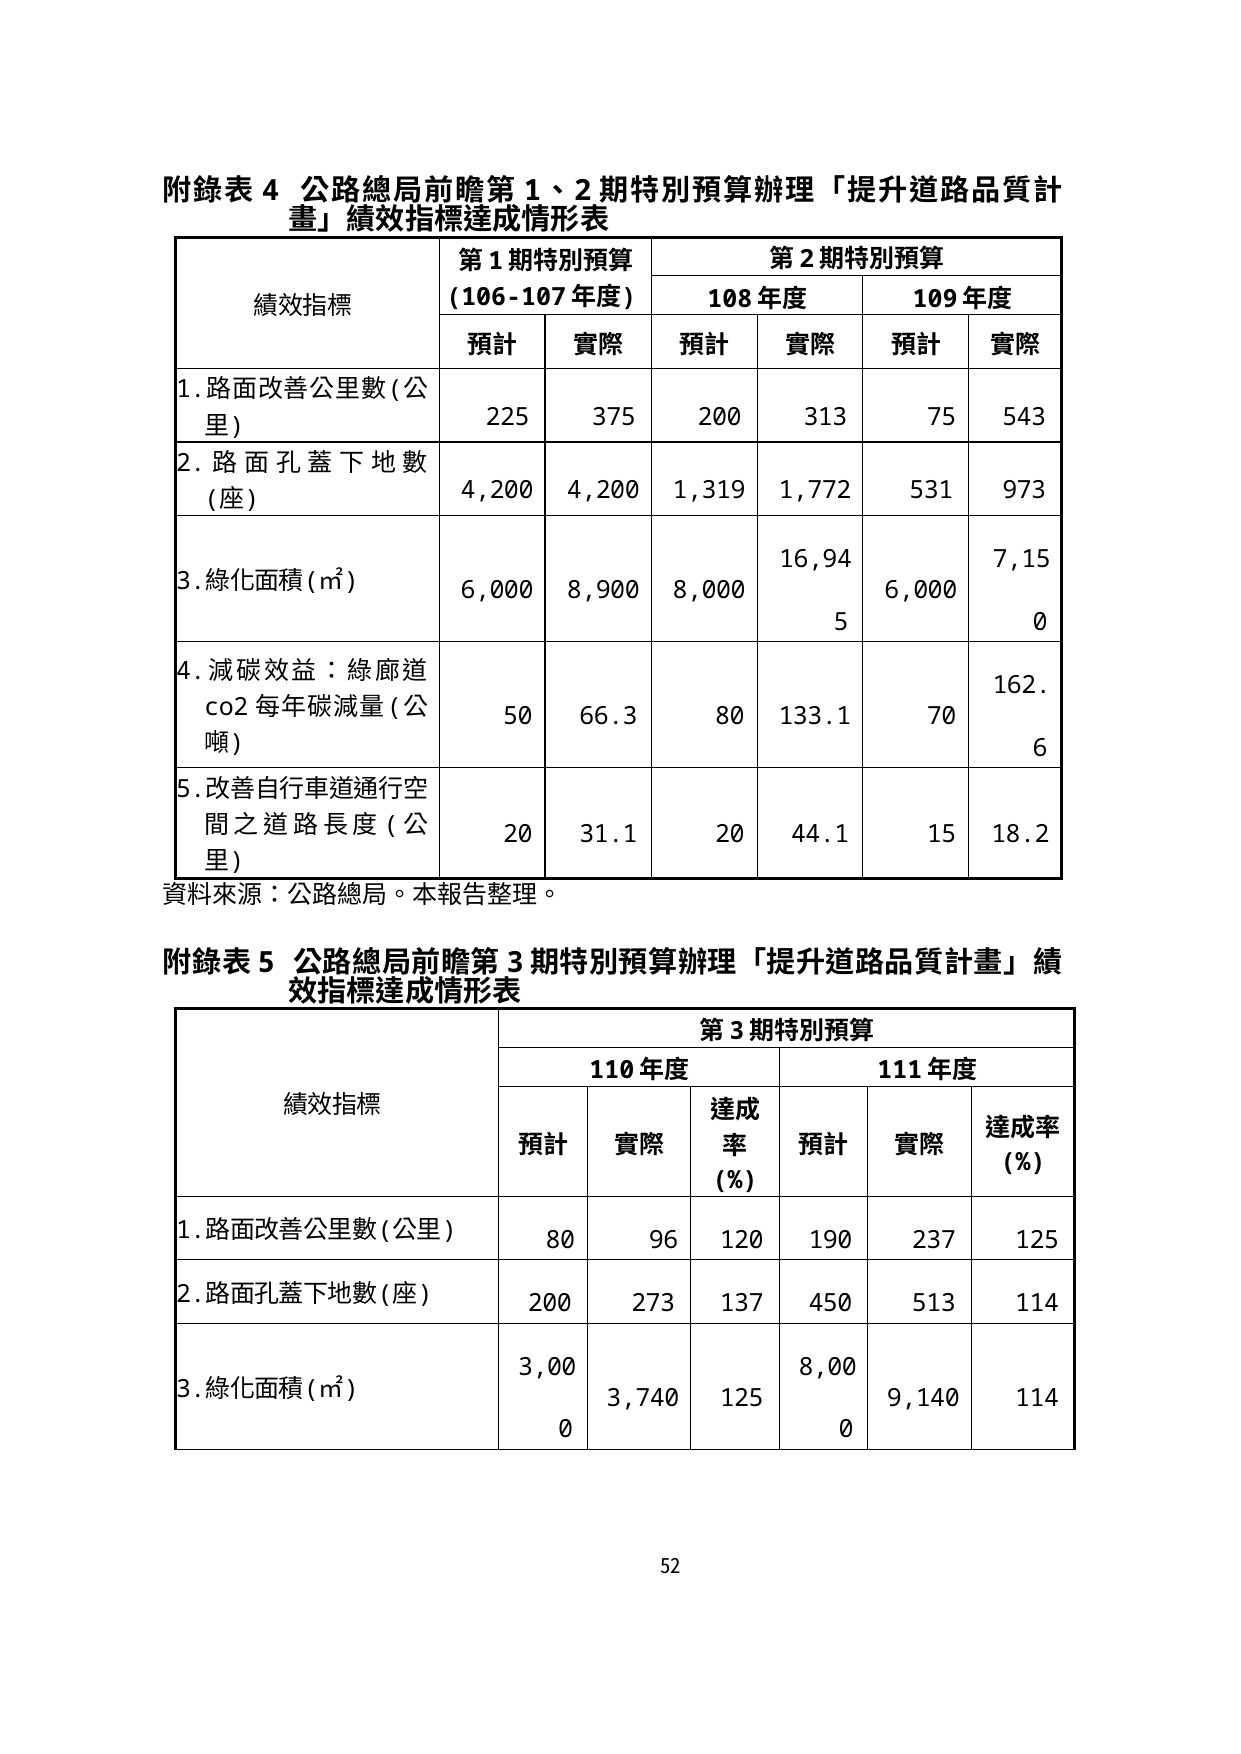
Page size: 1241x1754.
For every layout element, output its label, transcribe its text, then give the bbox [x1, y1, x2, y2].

table_cell 80 [499, 1197, 587, 1259]
table_cell 80 [652, 642, 757, 767]
table_cell 120 [691, 1197, 779, 1259]
table_cell 實際 [758, 315, 862, 368]
table_cell 15 [863, 768, 968, 877]
table_cell 預計 [440, 315, 544, 368]
table_cell 162.6 [969, 642, 1060, 767]
table_cell 50 [440, 642, 544, 767]
table_cell 1,772 [758, 443, 862, 515]
table_cell 973 [969, 443, 1060, 515]
table_cell 225 [440, 369, 544, 441]
table_cell 20 [652, 768, 757, 877]
table_cell 70 [863, 642, 968, 767]
table_cell 109年度 [863, 276, 1060, 314]
table_cell 預計 [863, 315, 968, 368]
table_cell 3,740 [588, 1324, 690, 1449]
table_cell 125 [972, 1197, 1073, 1259]
table_cell 114 [972, 1260, 1073, 1323]
table_cell 1,319 [652, 443, 757, 515]
table_header 第1期特別預算 (106-107年度) [440, 239, 651, 314]
table_cell 8,900 [546, 516, 651, 641]
table_cell 20 [440, 768, 544, 877]
table_header 第2期特別預算 [652, 239, 1060, 275]
table_cell 75 [863, 369, 968, 441]
table_cell 預計 [499, 1087, 587, 1196]
table_cell 1.路面改善公里數(公里) [177, 1197, 498, 1259]
table_cell 313 [758, 369, 862, 441]
table_cell 111年度 [780, 1048, 1073, 1086]
table_cell 3,000 [499, 1324, 587, 1449]
table_header 績效指標 [177, 239, 439, 368]
table_cell 6,000 [863, 516, 968, 641]
table_cell 4,200 [546, 443, 651, 515]
table_cell 預計 [780, 1087, 867, 1196]
table_cell 實際 [588, 1087, 690, 1196]
table_cell 450 [780, 1260, 867, 1323]
table_cell 預計 [652, 315, 757, 368]
table_cell 實際 [546, 315, 651, 368]
table_cell 7,150 [969, 516, 1060, 641]
table_cell 達成率(%) [691, 1087, 779, 1196]
table_cell 9,140 [868, 1324, 971, 1449]
table_cell 4.減碳效益：綠廊道co2每年碳減量(公噸) [177, 642, 439, 767]
table_cell 44.1 [758, 768, 862, 877]
text 附錄表5 公路總局前瞻第3期特別預算辦理「提升道路品質計畫」績效指標達成情形表 [163, 949, 1063, 1007]
table_cell 4,200 [440, 443, 544, 515]
table_cell 實際 [868, 1087, 971, 1196]
table_cell 5.改善自行車道通行空間之道路長度(公里) [177, 768, 439, 877]
table_cell 375 [546, 369, 651, 441]
table_cell 200 [652, 369, 757, 441]
table_cell 16,945 [758, 516, 862, 641]
table_cell 137 [691, 1260, 779, 1323]
table_cell 200 [499, 1260, 587, 1323]
table_cell 110年度 [499, 1048, 779, 1086]
table_cell 達成率(%) [972, 1087, 1073, 1196]
table_cell 543 [969, 369, 1060, 441]
table_cell 133.1 [758, 642, 862, 767]
table_header 績效指標 [177, 1010, 498, 1196]
table_cell 8,000 [780, 1324, 867, 1449]
table_cell 237 [868, 1197, 971, 1259]
table_cell 3.綠化面積(㎡) [177, 1324, 498, 1449]
text 附錄表4 公路總局前瞻第1、2期特別預算辦理「提升道路品質計畫」績效指標達成情形表 [163, 177, 1063, 236]
table_cell 實際 [969, 315, 1060, 368]
table_header 第3期特別預算 [499, 1010, 1073, 1047]
table_cell 125 [691, 1324, 779, 1449]
table_cell 531 [863, 443, 968, 515]
table_cell 1.路面改善公里數(公里) [177, 369, 439, 441]
table_cell 108年度 [652, 276, 862, 314]
table_cell 31.1 [546, 768, 651, 877]
table_cell 2.路面孔蓋下地數(座) [177, 443, 439, 515]
table_cell 6,000 [440, 516, 544, 641]
text 資料來源：公路總局。本報告整理。 [163, 880, 1063, 909]
table_cell 513 [868, 1260, 971, 1323]
table_cell 8,000 [652, 516, 757, 641]
table_cell 3.綠化面積(㎡) [177, 516, 439, 641]
table_cell 190 [780, 1197, 867, 1259]
table_cell 66.3 [546, 642, 651, 767]
table_cell 96 [588, 1197, 690, 1259]
table_cell 114 [972, 1324, 1073, 1449]
table_cell 2.路面孔蓋下地數(座) [177, 1260, 498, 1323]
table_cell 273 [588, 1260, 690, 1323]
table_cell 18.2 [969, 768, 1060, 877]
